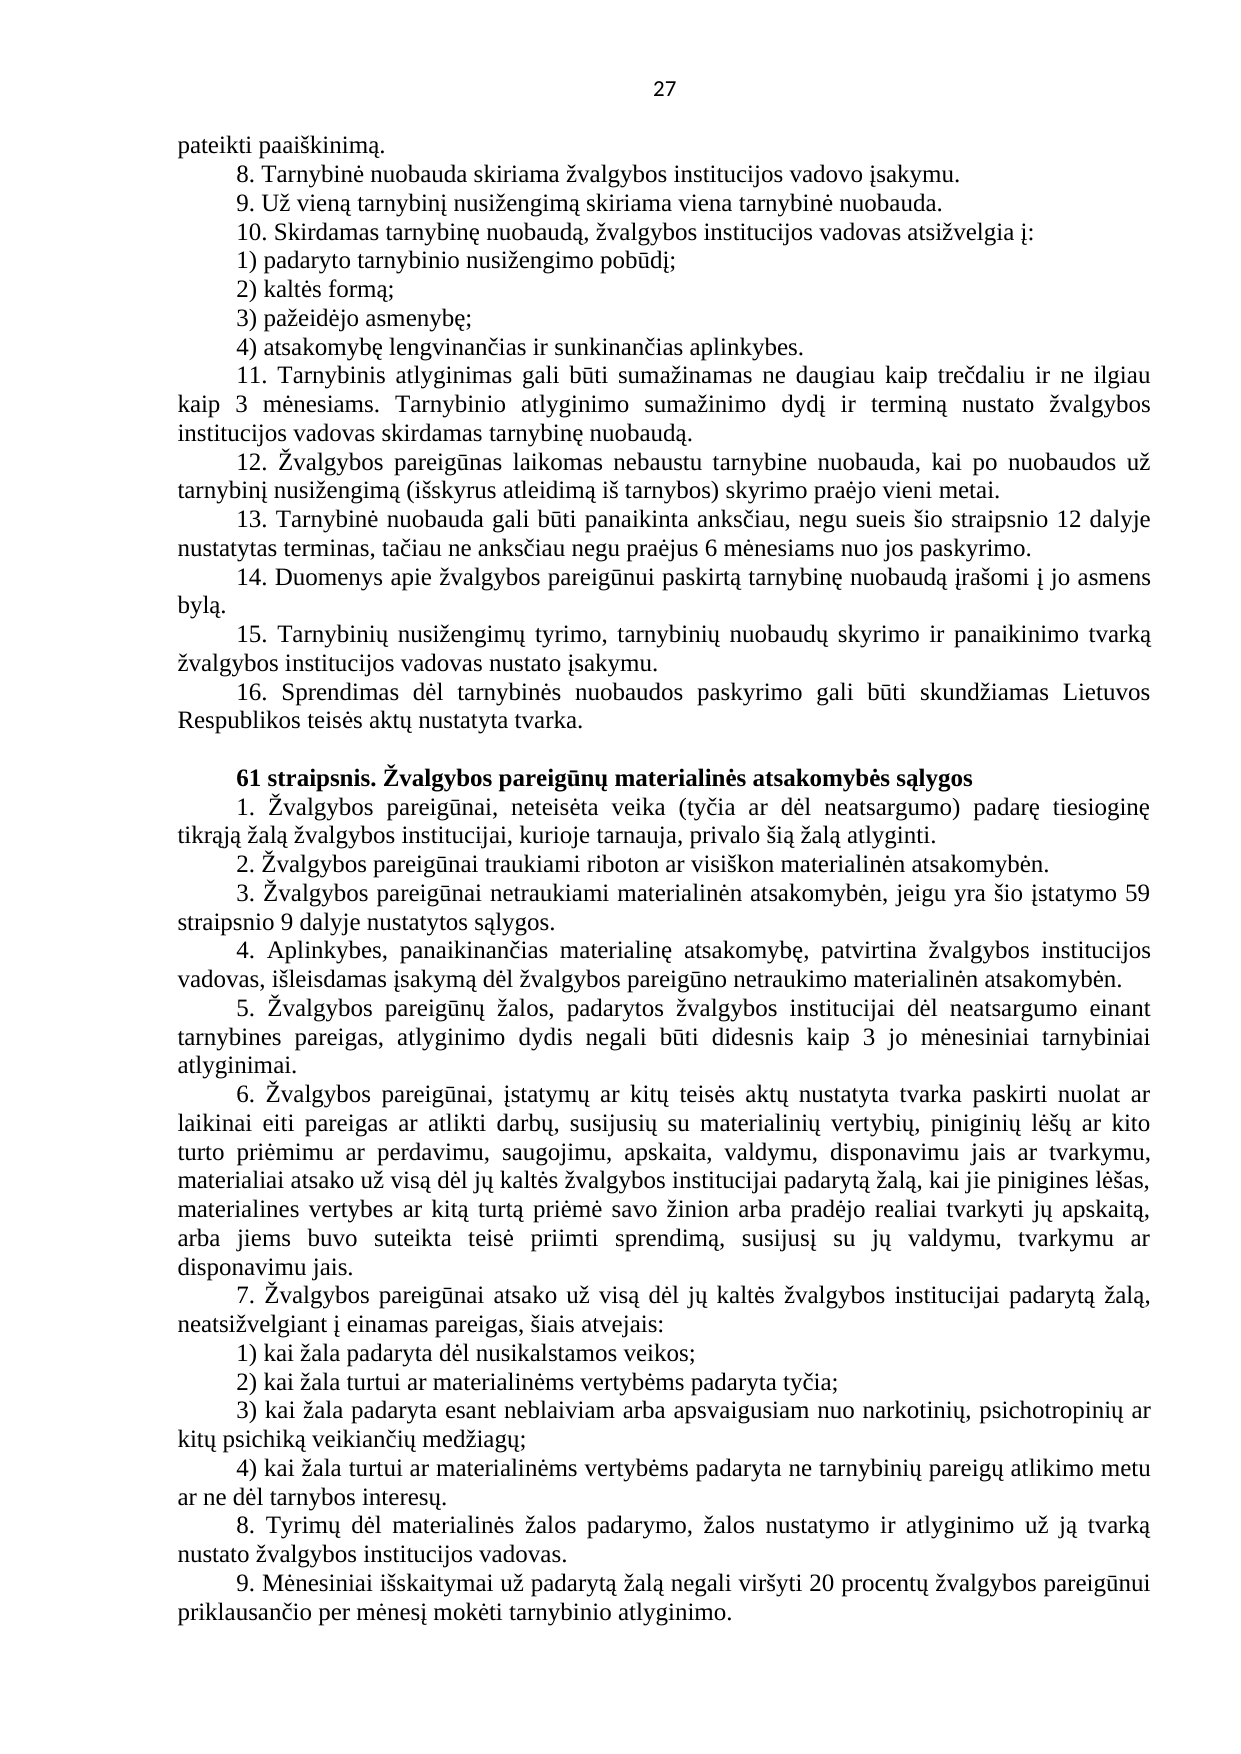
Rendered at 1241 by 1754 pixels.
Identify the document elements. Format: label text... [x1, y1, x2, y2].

text 15. Tarnybinių nusižengimų tyrimo, tarnybinių nuobaudų skyrimo ir panaikinimo tvarką žvalgybos institucijos vadovas nustato įsakymu. [177, 619, 1152, 677]
text 9. Už vieną tarnybinį nusižengimą skiriama viena tarnybinė nuobauda. [177, 188, 1152, 217]
text 13. Tarnybinė nuobauda gali būti panaikinta anksčiau, negu sueis šio straipsnio 12 dalyje nustatytas terminas, tačiau ne anksčiau negu praėjus 6 mėnesiams nuo jos paskyrimo. [177, 504, 1152, 562]
text 1) padaryto tarnybinio nusižengimo pobūdį; [177, 246, 1152, 274]
text 6. Žvalgybos pareigūnai, įstatymų ar kitų teisės aktų nustatyta tvarka paskirti nuolat ar laikinai eiti pareigas ar atlikti darbų, susijusių su materialinių vertybių, piniginių lėšų ar kito turto priėmimu ar perdavimu, saugojimu, apskaita, valdymu, disponavimu jais ar tvarkymu, materialiai atsako už visą dėl jų kaltės žvalgybos institucijai padarytą žalą, kai jie pinigines lėšas, materialines vertybes ar kitą turtą priėmė savo žinion arba pradėjo realiai tvarkyti jų apskaitą, arba jiems buvo suteikta teisė priimti sprendimą, susijusį su jų valdymu, tvarkymu ar disponavimu jais. [177, 1079, 1152, 1281]
text 2) kaltės formą; [177, 274, 1152, 303]
text 9. Mėnesiniai išskaitymai už padarytą žalą negali viršyti 20 procentų žvalgybos pareigūnui priklausančio per mėnesį mokėti tarnybinio atlyginimo. [177, 1568, 1152, 1626]
text 11. Tarnybinis atlyginimas gali būti sumažinamas ne daugiau kaip trečdaliu ir ne ilgiau kaip 3 mėnesiams. Tarnybinio atlyginimo sumažinimo dydį ir terminą nustato žvalgybos institucijos vadovas skirdamas tarnybinę nuobaudą. [177, 361, 1152, 447]
text 4) kai žala turtui ar materialinėms vertybėms padaryta ne tarnybinių pareigų atlikimo metu ar ne dėl tarnybos interesų. [177, 1453, 1152, 1511]
text 2. Žvalgybos pareigūnai traukiami riboton ar visiškon materialinėn atsakomybėn. [177, 849, 1152, 878]
text 61 straipsnis. Žvalgybos pareigūnų materialinės atsakomybės sąlygos [177, 763, 1152, 792]
text 4. Aplinkybes, panaikinančias materialinę atsakomybę, patvirtina žvalgybos institucijos vadovas, išleisdamas įsakymą dėl žvalgybos pareigūno netraukimo materialinėn atsakomybėn. [177, 936, 1152, 993]
text 8. Tyrimų dėl materialinės žalos padarymo, žalos nustatymo ir atlyginimo už ją tvarką nustato žvalgybos institucijos vadovas. [177, 1511, 1152, 1568]
text 7. Žvalgybos pareigūnai atsako už visą dėl jų kaltės žvalgybos institucijai padarytą žalą, neatsižvelgiant į einamas pareigas, šiais atvejais: [177, 1281, 1152, 1338]
text 3. Žvalgybos pareigūnai netraukiami materialinėn atsakomybėn, jeigu yra šio įstatymo 59 straipsnio 9 dalyje nustatytos sąlygos. [177, 878, 1152, 936]
text 1. Žvalgybos pareigūnai, neteisėta veika (tyčia ar dėl neatsargumo) padarę tiesioginę tikrąją žalą žvalgybos institucijai, kurioje tarnauja, privalo šią žalą atlyginti. [177, 792, 1152, 849]
text 2) kai žala turtui ar materialinėms vertybėms padaryta tyčia; [177, 1367, 1152, 1396]
text 3) pažeidėjo asmenybę; [177, 303, 1152, 332]
text 4) atsakomybę lengvinančias ir sunkinančias aplinkybes. [177, 332, 1152, 361]
text 3) kai žala padaryta esant neblaiviam arba apsvaigusiam nuo narkotinių, psichotropinių ar kitų psichiką veikiančių medžiagų; [177, 1396, 1152, 1453]
text 16. Sprendimas dėl tarnybinės nuobaudos paskyrimo gali būti skundžiamas Lietuvos Respublikos teisės aktų nustatyta tvarka. [177, 677, 1152, 734]
text 5. Žvalgybos pareigūnų žalos, padarytos žvalgybos institucijai dėl neatsargumo einant tarnybines pareigas, atlyginimo dydis negali būti didesnis kaip 3 jo mėnesiniai tarnybiniai atlyginimai. [177, 993, 1152, 1079]
text 1) kai žala padaryta dėl nusikalstamos veikos; [177, 1338, 1152, 1367]
text pateikti paaiškinimą. [177, 131, 1152, 159]
text 10. Skirdamas tarnybinę nuobaudą, žvalgybos institucijos vadovas atsižvelgia į: [177, 217, 1152, 246]
text 8. Tarnybinė nuobauda skiriama žvalgybos institucijos vadovo įsakymu. [177, 159, 1152, 188]
text 14. Duomenys apie žvalgybos pareigūnui paskirtą tarnybinę nuobaudą įrašomi į jo asmens bylą. [177, 562, 1152, 619]
text 12. Žvalgybos pareigūnas laikomas nebaustu tarnybine nuobauda, kai po nuobaudos už tarnybinį nusižengimą (išskyrus atleidimą iš tarnybos) skyrimo praėjo vieni metai. [177, 447, 1152, 504]
